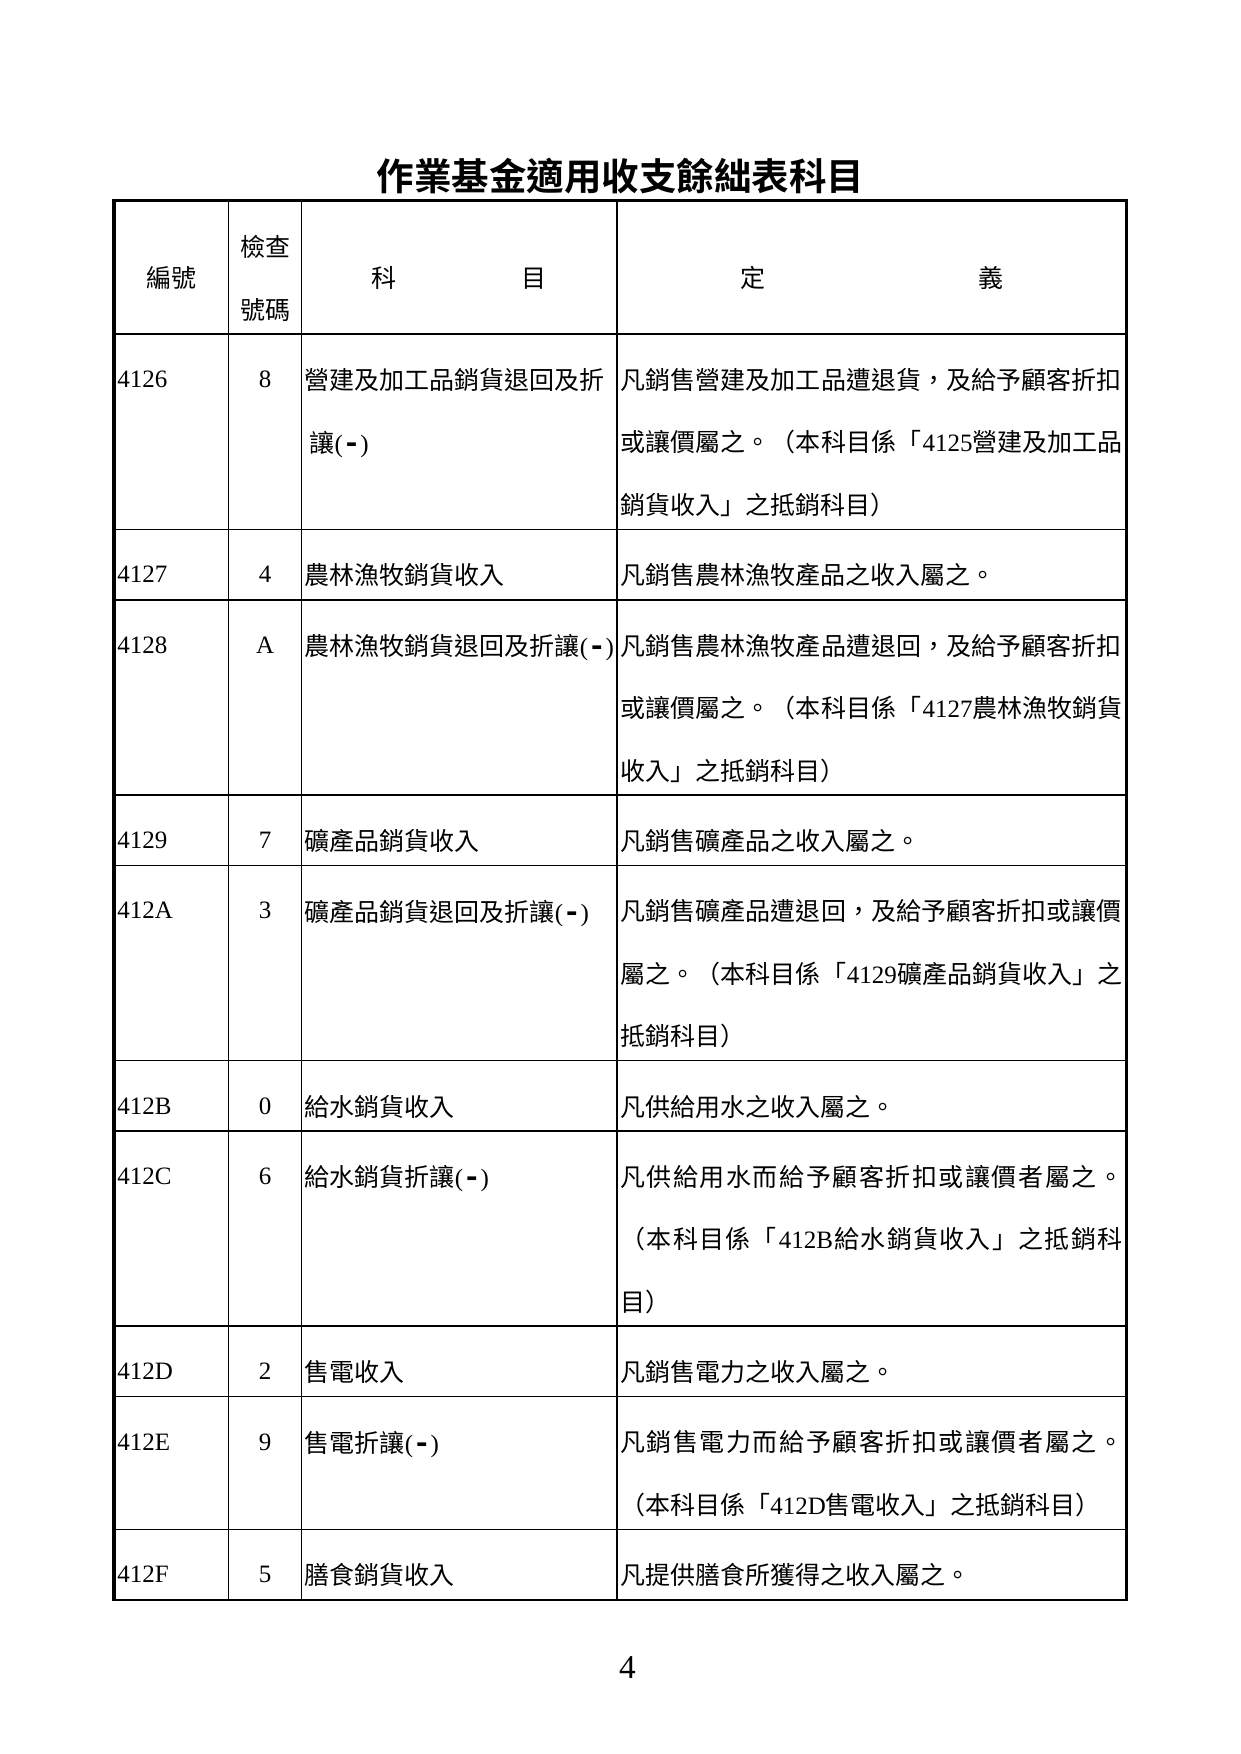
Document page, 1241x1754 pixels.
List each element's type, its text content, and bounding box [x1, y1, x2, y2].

table_cell 412D [116, 1327, 228, 1396]
table_cell 凡供給用水之收入屬之。 [618, 1061, 1125, 1130]
table_cell 6 [229, 1132, 301, 1325]
table_cell 凡供給用水而給予顧客折扣或讓價者屬之。（本科目係「412B給水銷貨收入」之抵銷科目） [618, 1132, 1125, 1325]
table_cell 412E [116, 1397, 228, 1528]
table_cell 凡銷售礦產品之收入屬之。 [618, 796, 1125, 864]
table_cell 營建及加工品銷貨退回及折讓(-) [302, 335, 616, 528]
table_cell 膳食銷貨收入 [302, 1530, 616, 1599]
table_cell 0 [229, 1061, 301, 1130]
table_cell 412B [116, 1061, 228, 1130]
table_cell 9 [229, 1397, 301, 1528]
table_cell 給水銷貨收入 [302, 1061, 616, 1130]
table_cell 售電收入 [302, 1327, 616, 1396]
table_cell 8 [229, 335, 301, 528]
table_cell 凡銷售電力而給予顧客折扣或讓價者屬之。（本科目係「412D售電收入」之抵銷科目） [618, 1397, 1125, 1528]
table_cell 凡銷售礦產品遭退回，及給予顧客折扣或讓價屬之。（本科目係「4129礦產品銷貨收入」之抵銷科目） [618, 866, 1125, 1060]
table_cell 3 [229, 866, 301, 1060]
table_cell 4 [229, 530, 301, 599]
table_cell 檢查號碼 [229, 202, 301, 333]
table_cell 412F [116, 1530, 228, 1599]
table_cell 農林漁牧銷貨退回及折讓(-) [302, 601, 616, 794]
table_cell 412A [116, 866, 228, 1060]
table_cell 售電折讓(-) [302, 1397, 616, 1528]
table_cell 凡銷售農林漁牧產品之收入屬之。 [618, 530, 1125, 599]
table_cell 礦產品銷貨退回及折讓(-) [302, 866, 616, 1060]
table_cell 礦產品銷貨收入 [302, 796, 616, 864]
table_cell 4129 [116, 796, 228, 864]
table_cell 4127 [116, 530, 228, 599]
table_cell 科 目 [302, 202, 616, 333]
table_cell 凡銷售農林漁牧產品遭退回，及給予顧客折扣或讓價屬之。（本科目係「4127農林漁牧銷貨收入」之抵銷科目） [618, 601, 1125, 794]
table_cell 7 [229, 796, 301, 864]
table_cell 農林漁牧銷貨收入 [302, 530, 616, 599]
table_cell 凡銷售電力之收入屬之。 [618, 1327, 1125, 1396]
table_cell 凡銷售營建及加工品遭退貨，及給予顧客折扣或讓價屬之。（本科目係「4125營建及加工品銷貨收入」之抵銷科目） [618, 335, 1125, 528]
table_cell 412C [116, 1132, 228, 1325]
table_cell 2 [229, 1327, 301, 1396]
table_cell 定 義 [618, 202, 1125, 333]
table_cell 4126 [116, 335, 228, 528]
table_header 作業基金適用收支餘絀表科目 [114, 130, 1126, 199]
table_cell 凡提供膳食所獲得之收入屬之。 [618, 1530, 1125, 1599]
table_cell 5 [229, 1530, 301, 1599]
table_cell 4128 [116, 601, 228, 794]
table_cell 給水銷貨折讓(-) [302, 1132, 616, 1325]
table_cell A [229, 601, 301, 794]
table_cell 編號 [116, 202, 228, 333]
